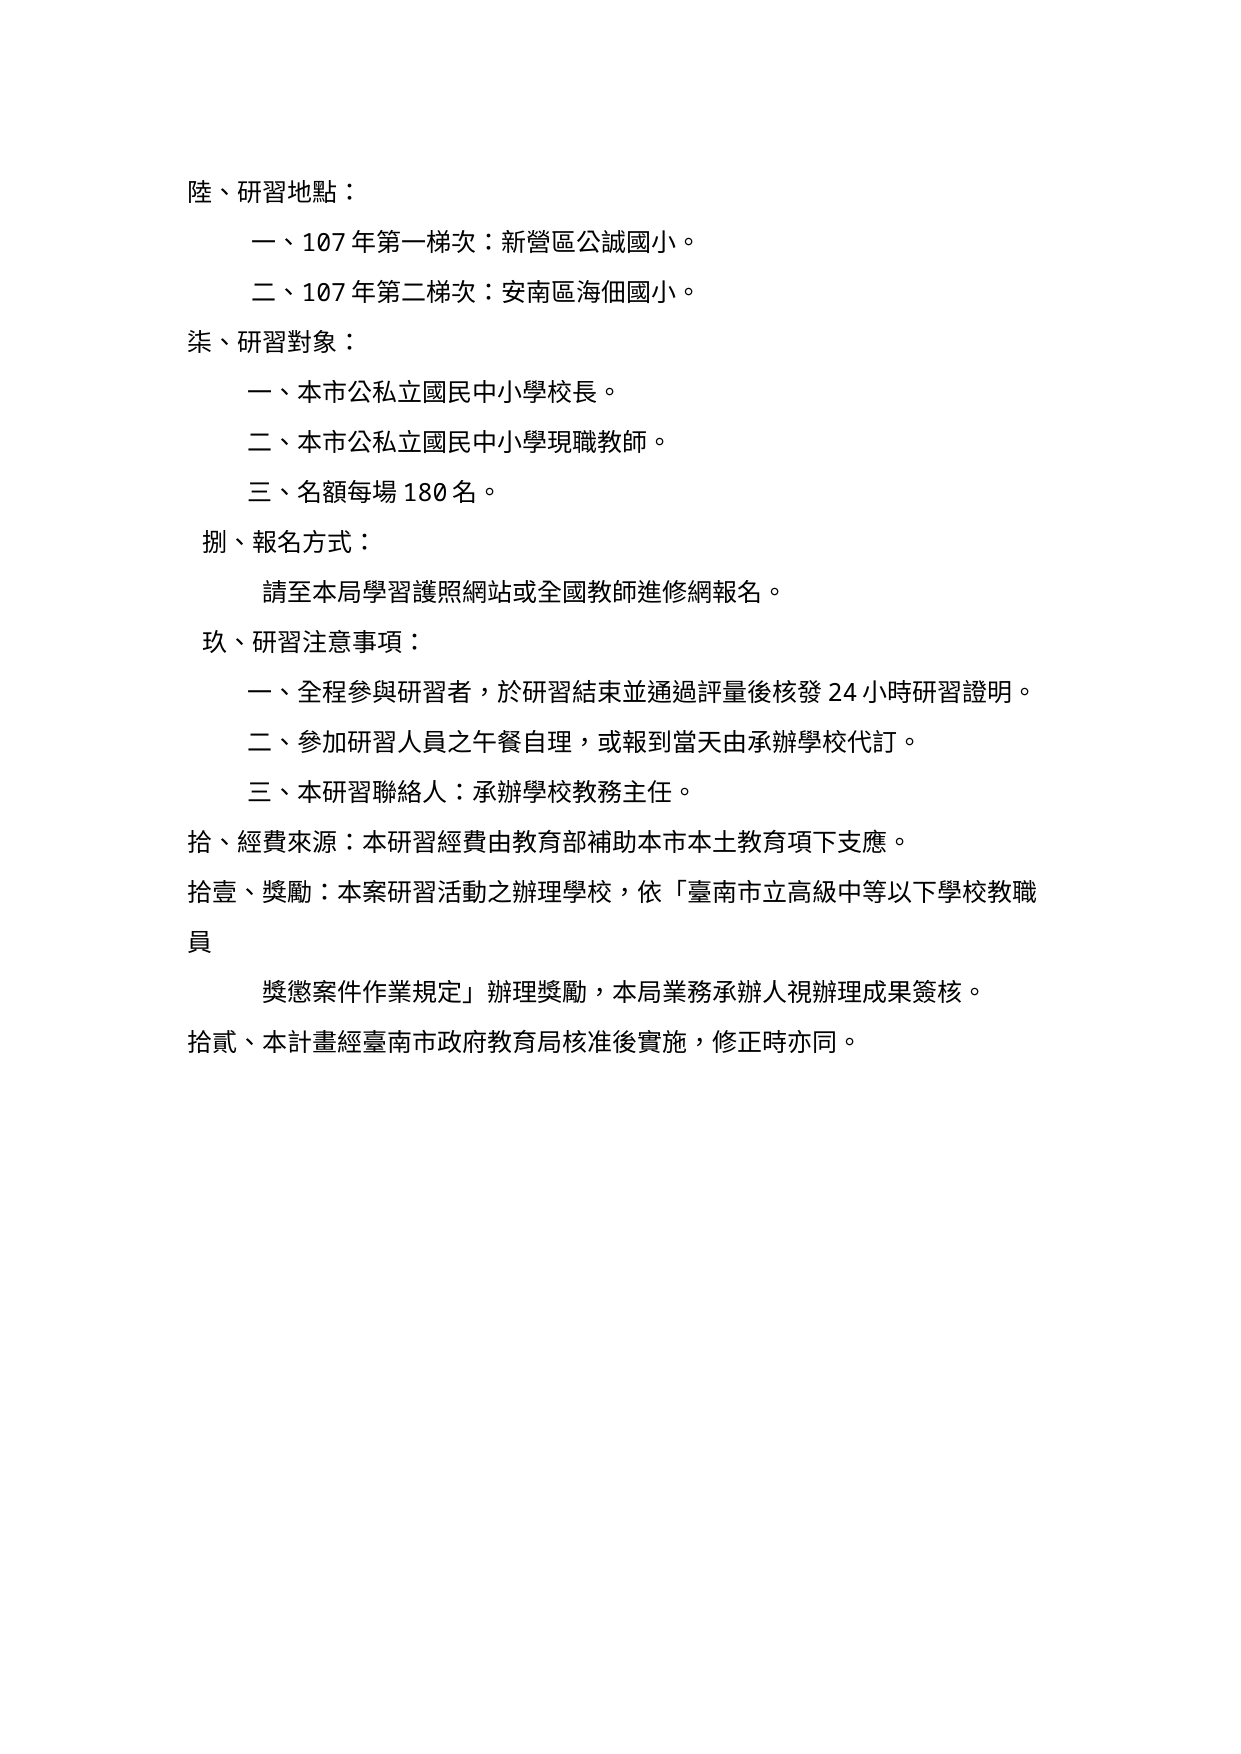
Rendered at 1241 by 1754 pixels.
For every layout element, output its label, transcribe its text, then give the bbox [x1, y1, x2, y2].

text 獎懲案件作業規定」辦理獎勵，本局業務承辦人視辦理成果簽核。 [187, 958, 1053, 1008]
text 拾貳、本計畫經臺南市政府教育局核准後實施，修正時亦同。 [187, 1008, 1053, 1058]
text 拾、經費來源：本研習經費由教育部補助本市本土教育項下支應。 [187, 808, 1053, 858]
text 柒、研習對象： [187, 308, 1053, 358]
text 請至本局學習護照網站或全國教師進修網報名。 [187, 558, 1053, 608]
text 一、107年第一梯次：新營區公誠國小。 [206, 208, 1053, 258]
text 玖、研習注意事項： [187, 608, 1053, 658]
text 捌、報名方式： [187, 508, 1053, 558]
text 拾壹、獎勵：本案研習活動之辦理學校，依「臺南市立高級中等以下學校教職員 [187, 858, 1053, 958]
text 一、本市公私立國民中小學校長。 [187, 358, 1053, 408]
text 三、本研習聯絡人：承辦學校教務主任。 [187, 758, 1053, 808]
text 二、本市公私立國民中小學現職教師。 [187, 408, 1053, 458]
text 三、名額每場180名。 [187, 458, 1053, 508]
text 二、參加研習人員之午餐自理，或報到當天由承辦學校代訂。 [187, 708, 1053, 758]
text 一、全程參與研習者，於研習結束並通過評量後核發24小時研習證明。 [187, 658, 1053, 708]
text 二、107年第二梯次：安南區海佃國小。 [206, 258, 1053, 308]
text 陸、研習地點： [187, 158, 1053, 208]
